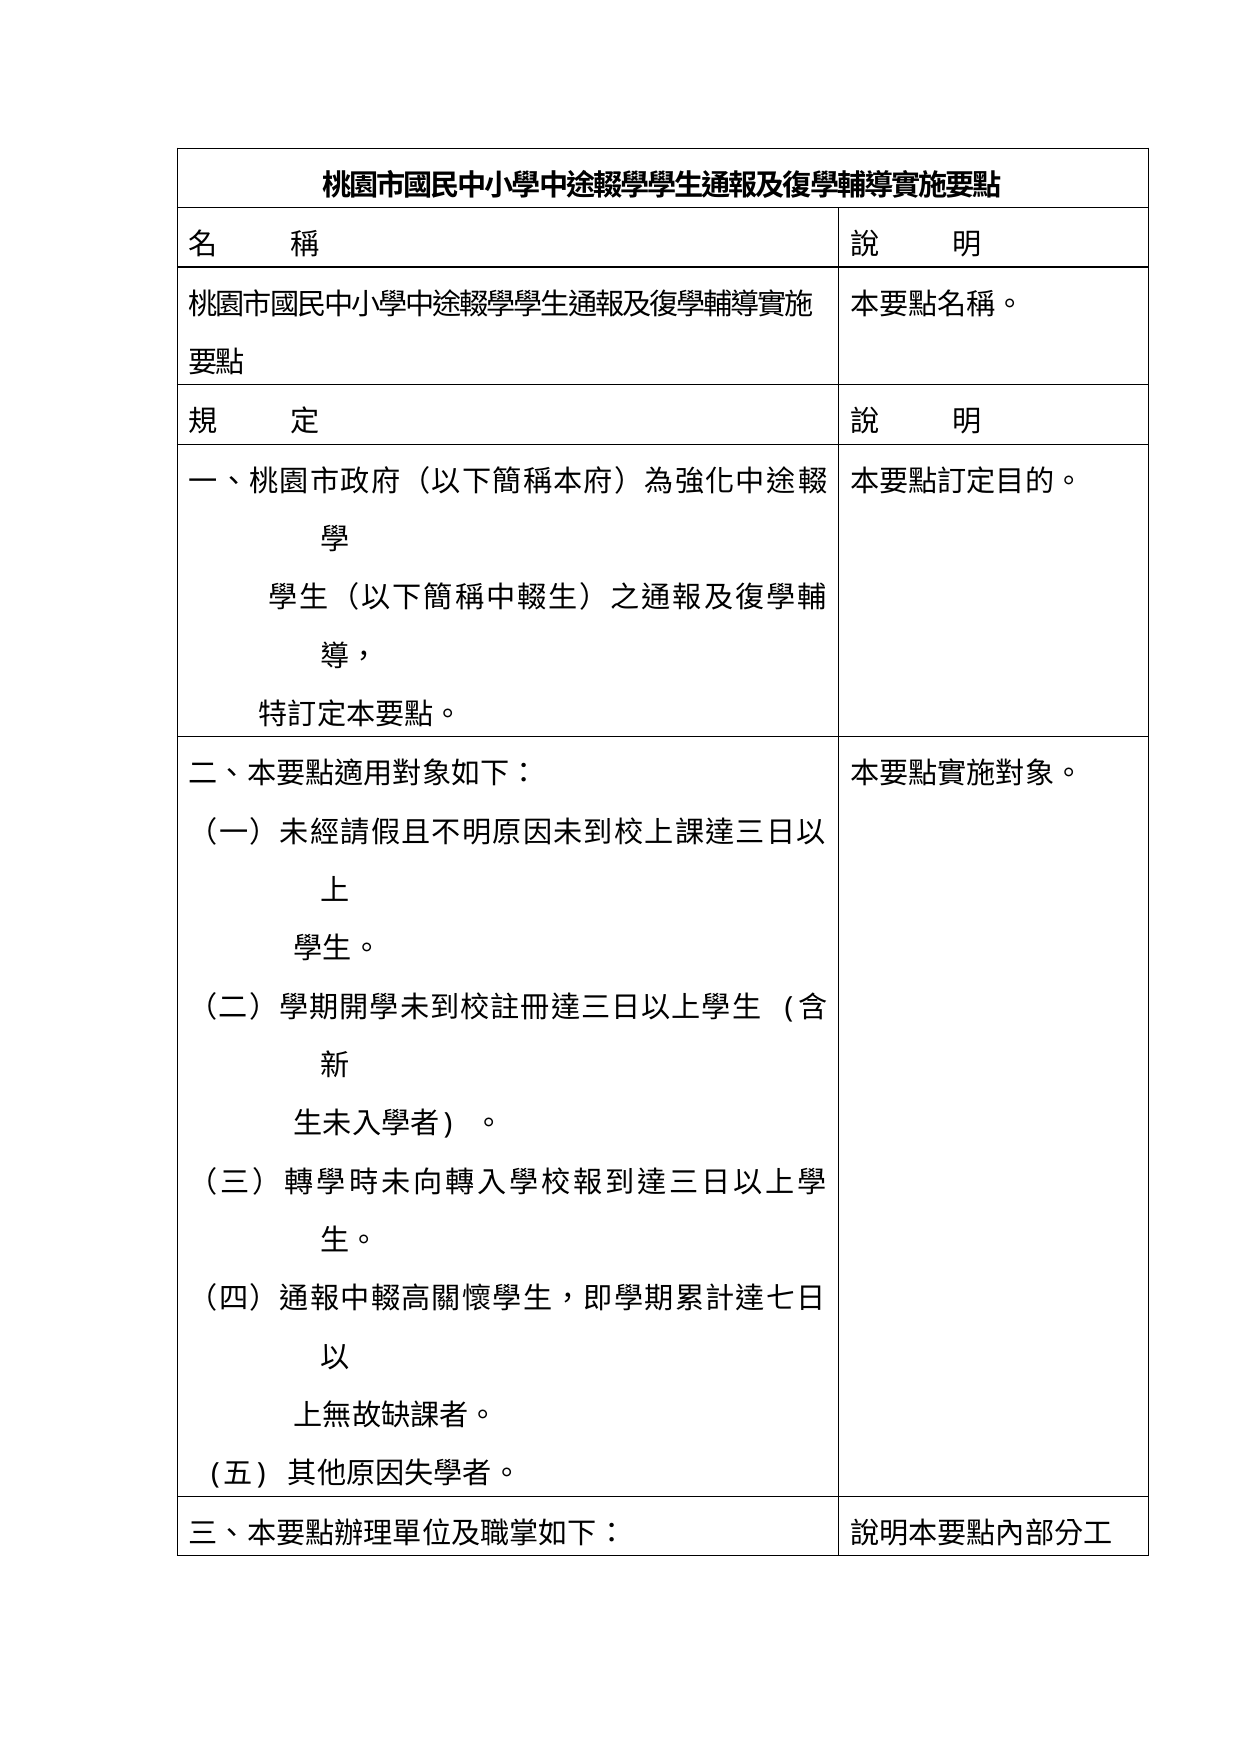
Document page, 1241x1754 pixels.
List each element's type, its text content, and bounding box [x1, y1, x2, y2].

table_cell 本要點名稱。 [839, 268, 1148, 384]
table_cell 說 明 [839, 385, 1148, 443]
table_header 桃園市國民中小學中途輟學學生通報及復學輔導實施要點 [178, 149, 1148, 207]
table_cell 三、本要點辦理單位及職掌如下： [178, 1497, 838, 1555]
table_cell 說明本要點內部分工 [839, 1497, 1148, 1555]
table_cell 規 定 [178, 385, 838, 443]
table_cell 本要點訂定目的。 [839, 445, 1148, 736]
table_cell 說 明 [839, 208, 1148, 266]
table_cell 桃園市國民中小學中途輟學學生通報及復學輔導實施要點 [178, 268, 838, 384]
table_cell 名 稱 [178, 208, 838, 266]
table_cell 本要點實施對象。 [839, 737, 1148, 1496]
table_cell 一、桃園市政府（以下簡稱本府）為強化中途輟學 學生（以下簡稱中輟生）之通報及復學輔導， 特訂定本要點。 [178, 445, 838, 736]
table_cell 二、本要點適用對象如下： （一）未經請假且不明原因未到校上課達三日以上 學生。 （二）學期開學未到校註冊達三日以上學生 (含新 生未入學者) 。 （三）轉學時未向轉入學校報到達三日以上學生。 （四）通報中輟高關懷學生，即學期累計達七日以 上無故缺課者。 (五) 其他原因失學者。 [178, 737, 838, 1496]
